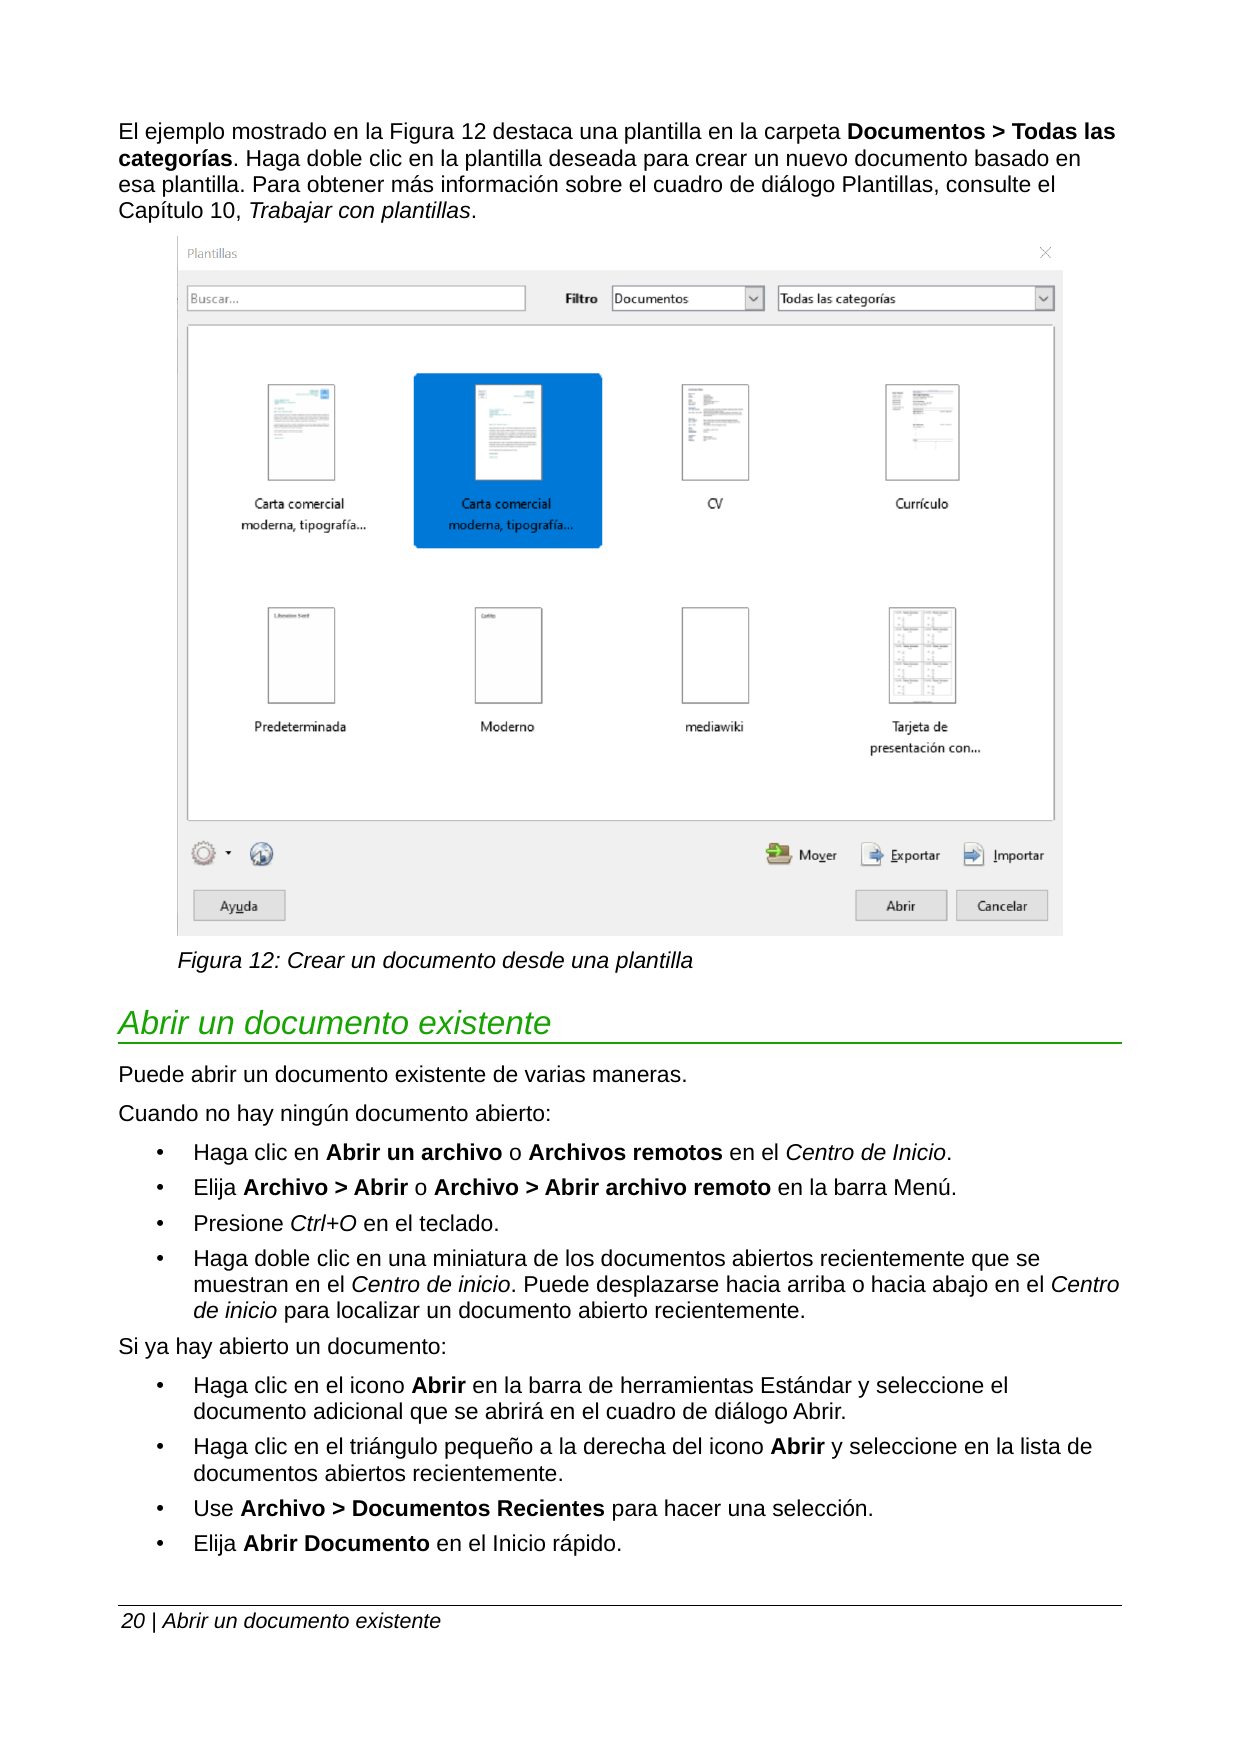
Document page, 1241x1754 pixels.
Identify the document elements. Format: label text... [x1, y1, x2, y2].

list Use Archivo > Documentos Recientes para hacer una selección. [156, 1495, 1122, 1521]
subtitle Abrir un documento existente [118, 1003, 1122, 1042]
list Haga doble clic en una miniatura de los documentos abiertos recientemente que se muestran en el Centro de inicio. Puede desplazarse hacia arriba o hacia abajo en el Centro de inicio para localizar un documento abierto recientemente. [156, 1245, 1122, 1324]
text Puede abrir un documento existente de varias maneras. [118, 1061, 1122, 1088]
list Haga clic en el icono Abrir en la barra de herramientas Estándar y seleccione el documento adicional que se abrirá en el cuadro de diálogo Abrir. [156, 1372, 1122, 1424]
list Elija Archivo > Abrir o Archivo > Abrir archivo remoto en la barra Menú. [156, 1174, 1122, 1201]
text Figura 12: Crear un documento desde una plantilla [177, 947, 1063, 974]
list Presione Ctrl+O en el teclado. [156, 1209, 1122, 1236]
text El ejemplo mostrado en la Figura 12 destaca una plantilla en la carpeta Documentos > Todas las categorías. Haga doble clic en la plantilla deseada para crear un nuevo documento basado en esa plantilla. Para obtener más información sobre el cuadro de diálogo Plantillas, consulte el Capítulo 10, Trabajar con plantillas. [118, 118, 1122, 223]
list Elija Abrir Documento en el Inicio rápido. [156, 1530, 1122, 1556]
list Haga clic en Abrir un archivo o Archivos remotos en el Centro de Inicio. [156, 1139, 1122, 1166]
text Cuando no hay ningún documento abierto: [118, 1100, 1122, 1127]
list Haga clic en el triángulo pequeño a la derecha del icono Abrir y seleccione en la lista de documentos abiertos recientemente. [156, 1433, 1122, 1486]
picture [177, 236, 1063, 936]
text Si ya hay abierto un documento: [118, 1333, 1122, 1359]
